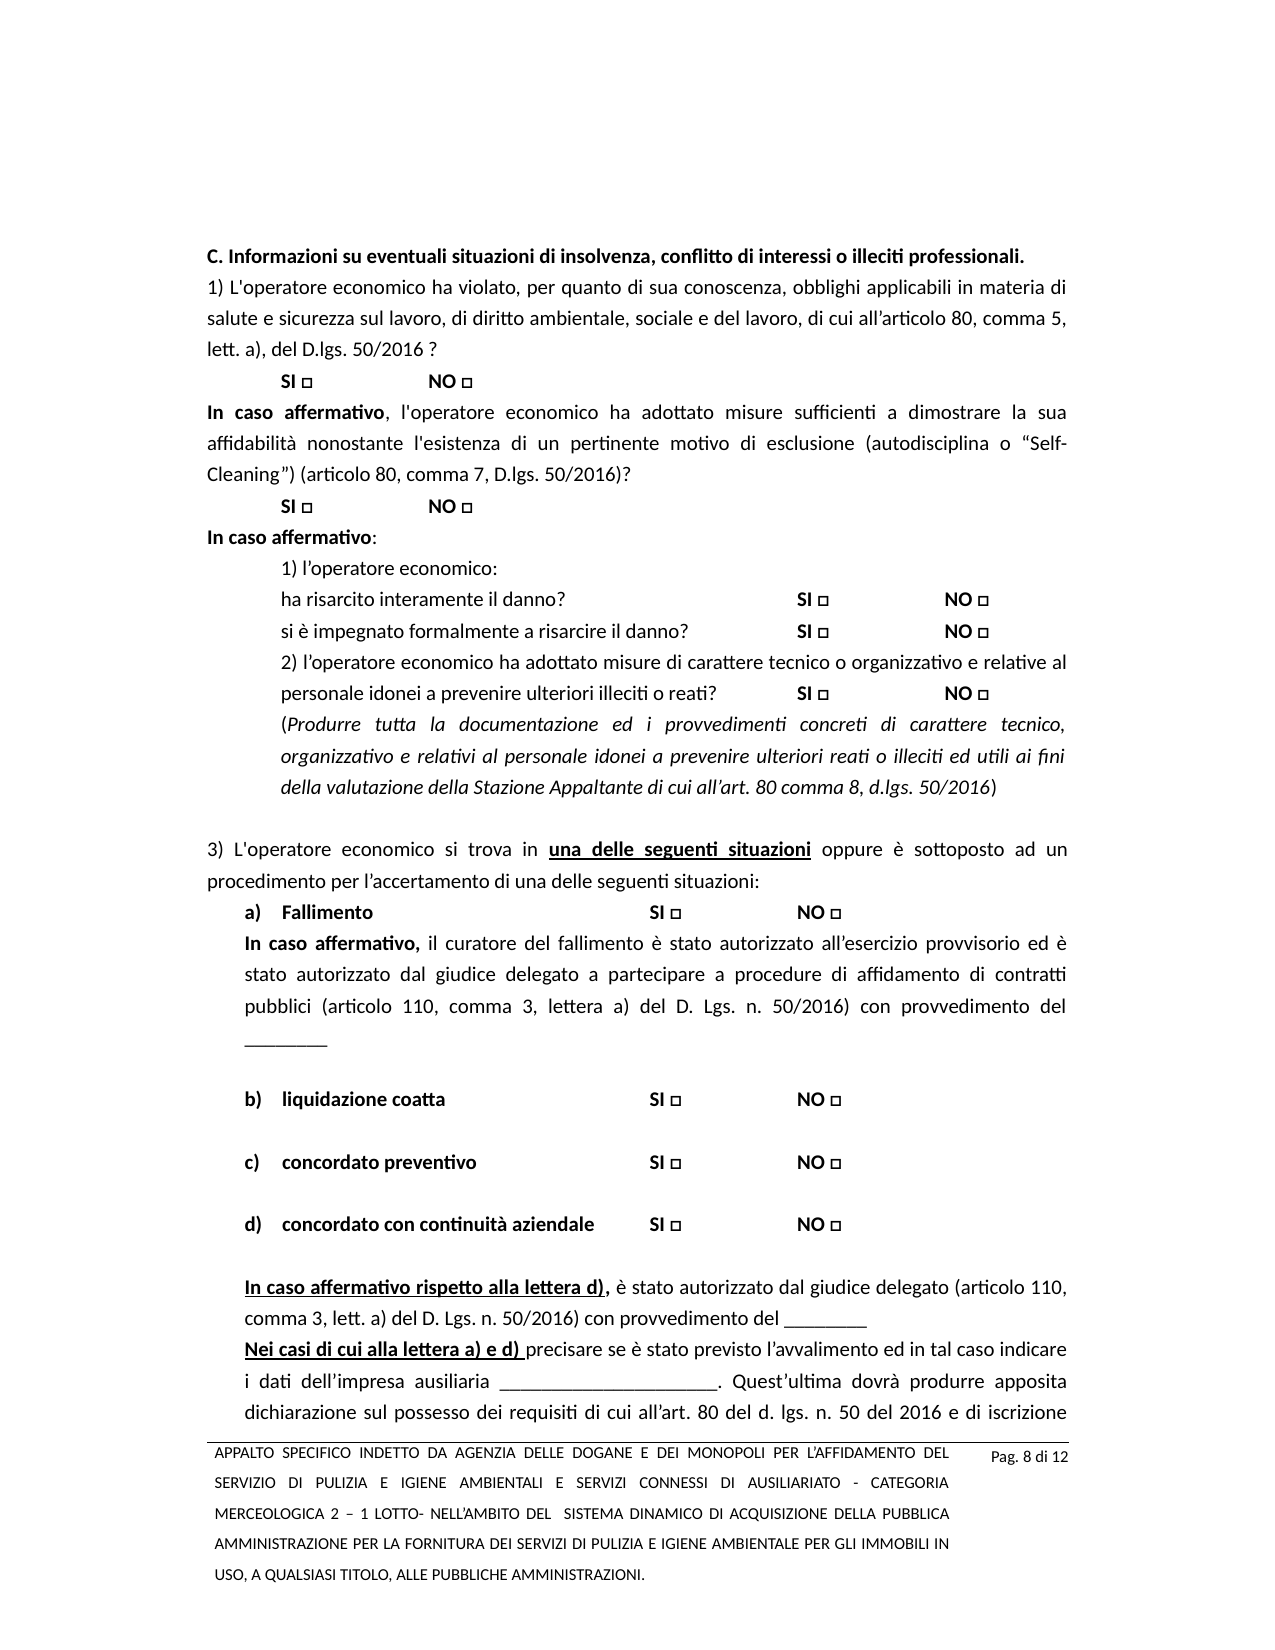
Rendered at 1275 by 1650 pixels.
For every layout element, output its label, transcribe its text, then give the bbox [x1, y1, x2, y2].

text In caso affermativo, l'operatore economico ha adottato misure sufficienti a dimostrare la sua affidabilità nonostante l'esistenza di un pertinente motivo di esclusione (autodisciplina o “Self-Cleaning”) (articolo 80, comma 7, D.lgs. 50/2016)? [207, 394, 1068, 488]
list concordato con continuità aziendale SI □ NO □ [244, 1207, 1068, 1238]
text SI □ NO □ [207, 488, 1068, 519]
text SI □ NO □ [207, 363, 1068, 394]
text In caso affermativo: [207, 519, 1068, 551]
text Nei casi di cui alla lettera a) e d) precisare se è stato previsto l’avvalimento ed in tal caso indicare i dati dell’impresa ausiliaria _____________________. Quest’ultima dovrà produrre apposita dichiarazione sul possesso dei requisiti di cui all’art. 80 del d. lgs. n. 50 del 2016 e di iscrizione [244, 1332, 1068, 1426]
text 2) l’operatore economico ha adottato misure di carattere tecnico o organizzativo e relative al personale idonei a prevenire ulteriori illeciti o reati? SI □ NO □ [281, 644, 1068, 707]
text 1) L'operatore economico ha violato, per quanto di sua conoscenza, obblighi applicabili in materia di salute e sicurezza sul lavoro, di diritto ambientale, sociale e del lavoro, di cui all’articolo 80, comma 5, lett. a), del D.lgs. 50/2016 ? [207, 269, 1068, 363]
text C. Informazioni su eventuali situazioni di insolvenza, conflitto di interessi o illeciti professionali. [207, 238, 1068, 269]
text In caso affermativo rispetto alla lettera d), è stato autorizzato dal giudice delegato (articolo 110, comma 3, lett. a) del D. Lgs. n. 50/2016) con provvedimento del ________ [244, 1269, 1068, 1332]
text In caso affermativo, il curatore del fallimento è stato autorizzato all’esercizio provvisorio ed è stato autorizzato dal giudice delegato a partecipare a procedure di affidamento di contratti pubblici (articolo 110, comma 3, lettera a) del D. Lgs. n. 50/2016) con provvedimento del ________ [244, 926, 1068, 1051]
list Fallimento SI □ NO □ [244, 894, 1068, 926]
text (Produrre tutta la documentazione ed i provvedimenti concreti di carattere tecnico, organizzativo e relativi al personale idonei a prevenire ulteriori reati o illeciti ed utili ai fini della valutazione della Stazione Appaltante di cui all’art. 80 comma 8, d.lgs. 50/2016) [281, 707, 1068, 801]
text si è impegnato formalmente a risarcire il danno? SI □ NO □ [207, 613, 1068, 644]
text ha risarcito interamente il danno? SI □ NO □ [207, 582, 1068, 613]
list liquidazione coatta SI □ NO □ [244, 1082, 1068, 1113]
text 3) L'operatore economico si trova in una delle seguenti situazioni oppure è sottoposto ad un procedimento per l’accertamento di una delle seguenti situazioni: [207, 832, 1068, 894]
list concordato preventivo SI □ NO □ [244, 1144, 1068, 1176]
text 1) l’operatore economico: [207, 551, 1068, 582]
